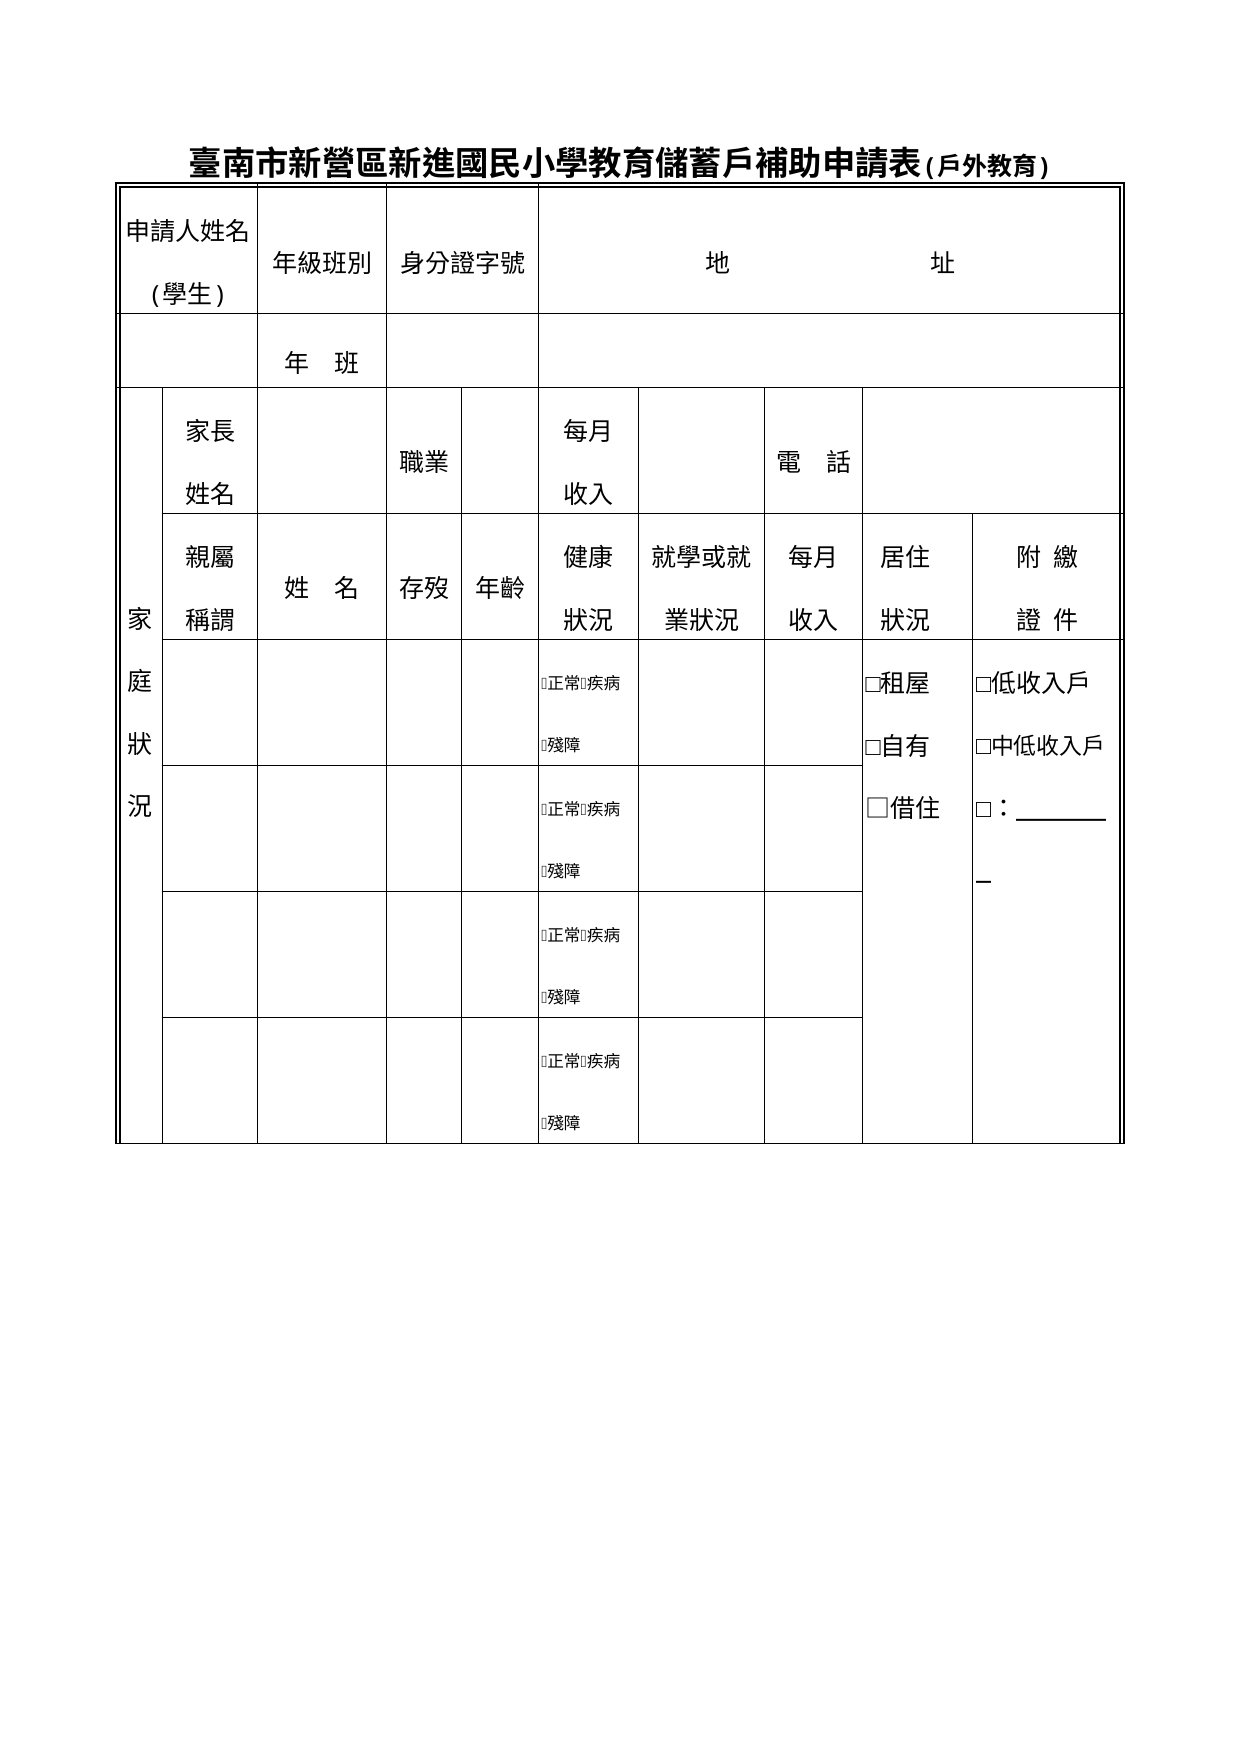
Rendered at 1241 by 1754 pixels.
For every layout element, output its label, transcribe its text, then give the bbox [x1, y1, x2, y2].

table_cell [639, 892, 764, 1017]
table_cell 就學或就 業狀況 [639, 514, 764, 639]
table_cell [639, 1018, 764, 1143]
table_cell [387, 640, 461, 765]
table_cell 正常疾病 殘障 [539, 640, 638, 765]
table_cell [462, 388, 538, 513]
table_cell [863, 388, 1119, 513]
table_header 年級班別 [258, 188, 386, 313]
table_header 身分證字號 [387, 188, 538, 313]
table_cell 姓 名 [258, 514, 386, 639]
table_cell 親屬 稱謂 [163, 514, 257, 639]
table_cell [258, 388, 386, 513]
table_cell 家長 姓名 [163, 388, 257, 513]
table_cell [462, 1018, 538, 1143]
table_cell □低收入戶 □中低收入戶 □：_______ [973, 640, 1119, 1143]
table_cell 家 庭 狀 況 [121, 388, 162, 1143]
table_cell [387, 766, 461, 891]
table_cell [258, 1018, 386, 1143]
table_cell 年 班 [258, 314, 386, 387]
table_cell [639, 766, 764, 891]
table_header 地 址 [539, 188, 1119, 313]
table_cell □租屋 □自有 □借住 [863, 640, 972, 1143]
table_cell [163, 892, 257, 1017]
table_cell [387, 314, 538, 387]
table_cell 居住 狀況 [863, 514, 972, 639]
table_cell [258, 892, 386, 1017]
table_cell [765, 766, 862, 891]
table_cell [462, 892, 538, 1017]
table_cell [163, 1018, 257, 1143]
table_cell [539, 314, 1119, 387]
table_cell 健康 狀況 [539, 514, 638, 639]
table_cell [387, 1018, 461, 1143]
table_cell 正常疾病 殘障 [539, 1018, 638, 1143]
table_header 申請人姓名 (學生) [121, 188, 257, 313]
table_cell 年齡 [462, 514, 538, 639]
table_cell [258, 640, 386, 765]
table_cell [163, 766, 257, 891]
table_cell [462, 766, 538, 891]
table_cell [258, 766, 386, 891]
table_cell 存歿 [387, 514, 461, 639]
table_cell 每月 收入 [539, 388, 638, 513]
table_cell [121, 314, 257, 387]
table_cell [639, 388, 764, 513]
table_cell [163, 640, 257, 765]
table_cell 每月 收入 [765, 514, 862, 639]
table_cell [462, 640, 538, 765]
table_cell [639, 640, 764, 765]
table_cell 職業 [387, 388, 461, 513]
table_cell 正常疾病 殘障 [539, 766, 638, 891]
table_cell [387, 892, 461, 1017]
table_cell 附 繳 證 件 [973, 514, 1119, 639]
table_cell 正常疾病 殘障 [539, 892, 638, 1017]
table_cell [765, 892, 862, 1017]
table_cell [765, 640, 862, 765]
text 臺南市新營區新進國民小學教育儲蓄戶補助申請表(戶外教育) [118, 119, 1122, 182]
table_cell 電 話 [765, 388, 862, 513]
table_cell [765, 1018, 862, 1143]
